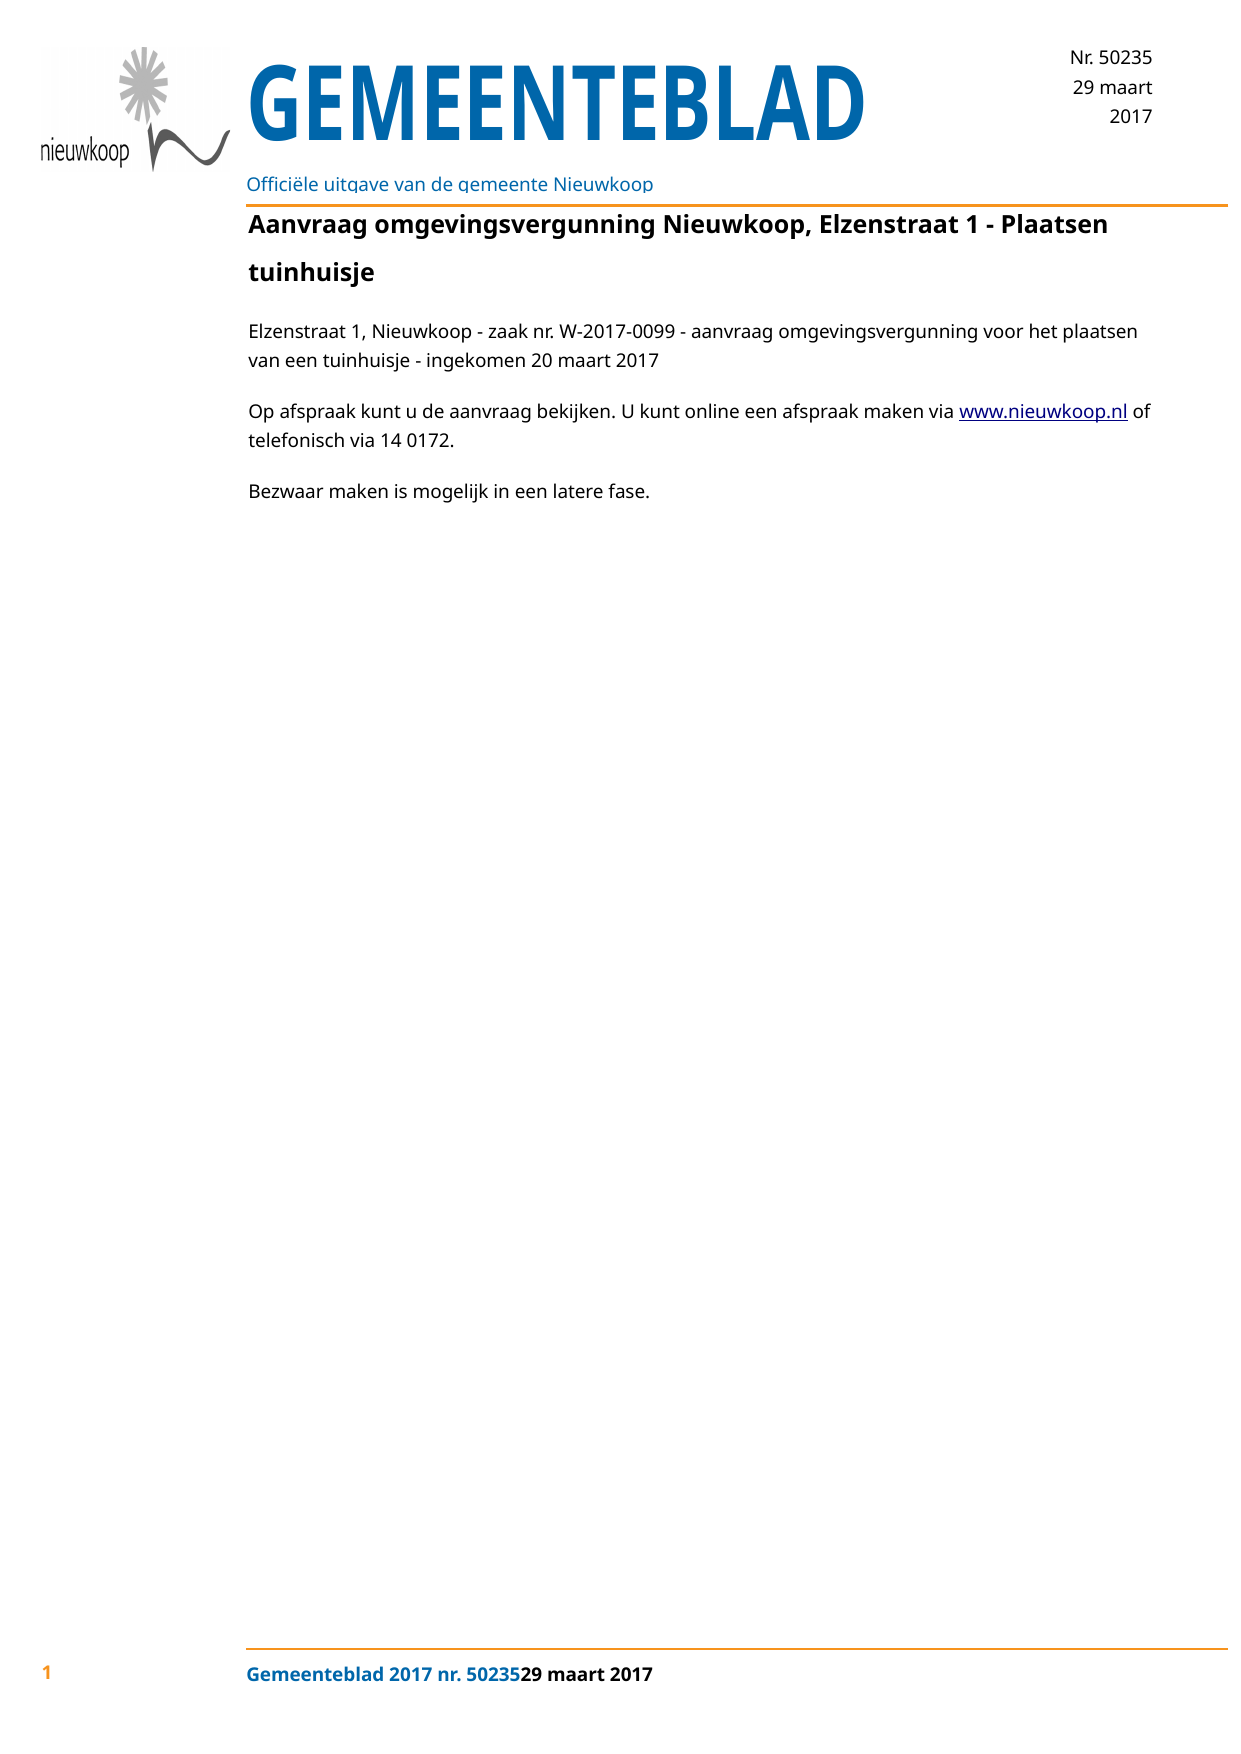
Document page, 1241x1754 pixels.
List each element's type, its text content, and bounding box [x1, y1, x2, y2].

text Aanvraag omgevingsvergunning Nieuwkoop, Elzenstraat 1 - Plaatsen tuinhuisje [248, 207, 1152, 288]
picture [41, 47, 231, 172]
text Elzenstraat 1, Nieuwkoop - zaak nr. W-2017-0099 - aanvraag omgevingsvergunning voor het plaatsen van een tuinhuisje - ingekomen 20 maart 2017 [248, 318, 1152, 373]
text Op afspraak kunt u de aanvraag bekijken. U kunt online een afspraak maken via www.nieuwkoop.nl of telefonisch via 14 0172. [248, 398, 1152, 453]
text Bezwaar maken is mogelijk in een latere fase. [248, 478, 1152, 504]
